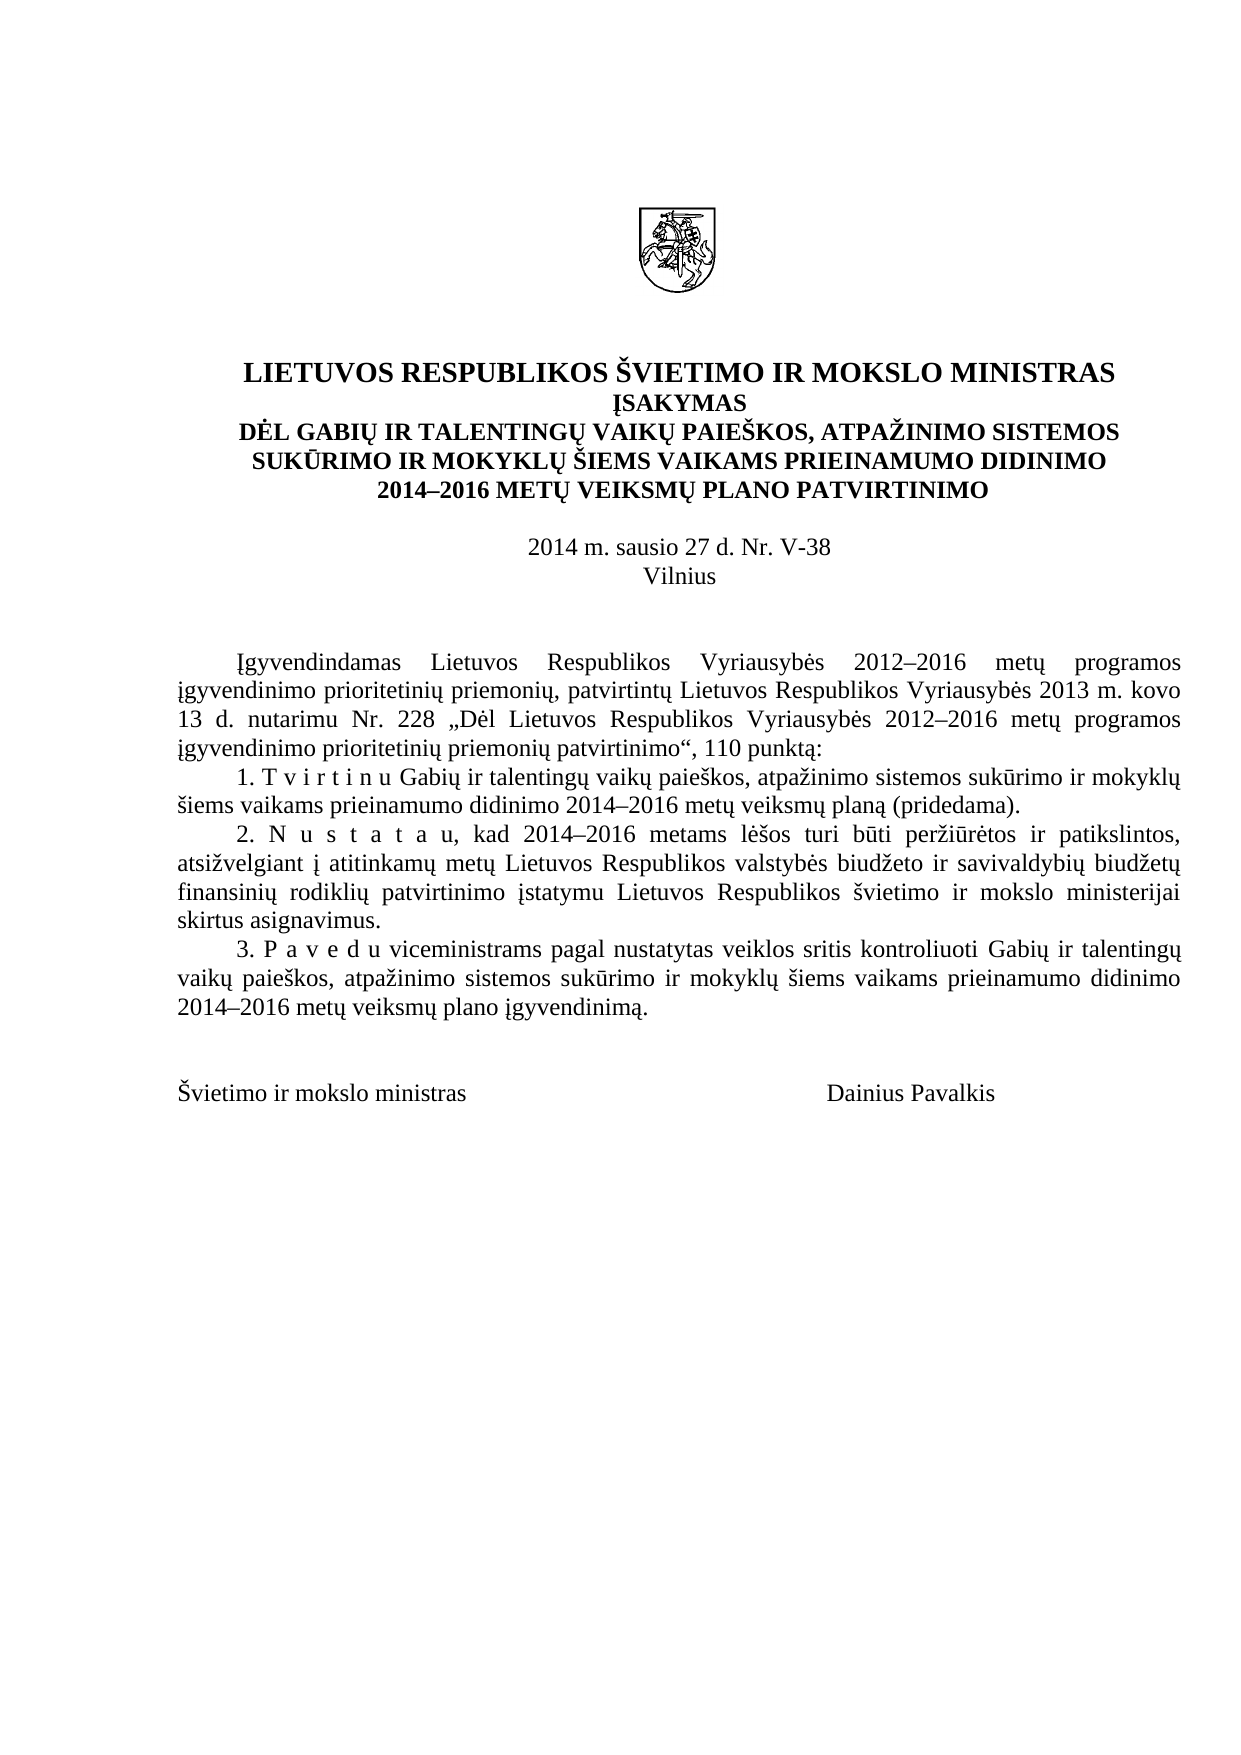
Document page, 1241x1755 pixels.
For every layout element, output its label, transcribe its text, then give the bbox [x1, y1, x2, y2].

text ĮSAKYMAS [177, 388, 1182, 417]
text Įgyvendindamas Lietuvos Respublikos Vyriausybės 2012–2016 metų programos įgyvendinimo prioritetinių priemonių, patvirtintų Lietuvos Respublikos Vyriausybės 2013 m. kovo 13 d. nutarimu Nr. 228 „Dėl Lietuvos Respublikos Vyriausybės 2012–2016 metų programos įgyvendinimo prioritetinių priemonių patvirtinimo“, 110 punktą: [177, 647, 1182, 762]
text 2. N u s t a t a u, kad 2014–2016 metams lėšos turi būti peržiūrėtos ir patikslintos, atsižvelgiant į atitinkamų metų Lietuvos Respublikos valstybės biudžeto ir savivaldybių biudžetų finansinių rodiklių patvirtinimo įstatymu Lietuvos Respublikos švietimo ir mokslo ministerijai skirtus asignavimus. [177, 819, 1182, 934]
text 3. P a v e d u viceministrams pagal nustatytas veiklos sritis kontroliuoti Gabių ir talentingų vaikų paieškos, atpažinimo sistemos sukūrimo ir mokyklų šiems vaikams prieinamumo didinimo 2014–2016 metų veiksmų plano įgyvendinimą. [177, 934, 1182, 1020]
text 1. T v i r t i n u Gabių ir talentingų vaikų paieškos, atpažinimo sistemos sukūrimo ir mokyklų šiems vaikams prieinamumo didinimo 2014–2016 metų veiksmų planą (pridedama). [177, 762, 1182, 819]
text Švietimo ir mokslo ministras Dainius Pavalkis [177, 1078, 1182, 1107]
text LIETUVOS RESPUBLIKOS ŠVIETIMO IR MOKSLO MINISTRAS [177, 355, 1182, 388]
text 2014–2016 METŲ VEIKSMŲ PLANO PATVIRTINIMO [177, 475, 1182, 503]
text DĖL GABIŲ IR TALENTINGŲ VAIKŲ PAIEŠKOS, ATPAŽINIMO SISTEMOS SUKŪRIMO IR MOKYKLŲ ŠIEMS VAIKAMS PRIEINAMUMO DIDINIMO [177, 417, 1182, 475]
text 2014 m. sausio 27 d. Nr. V-38 [177, 532, 1182, 561]
text Vilnius [177, 561, 1182, 590]
